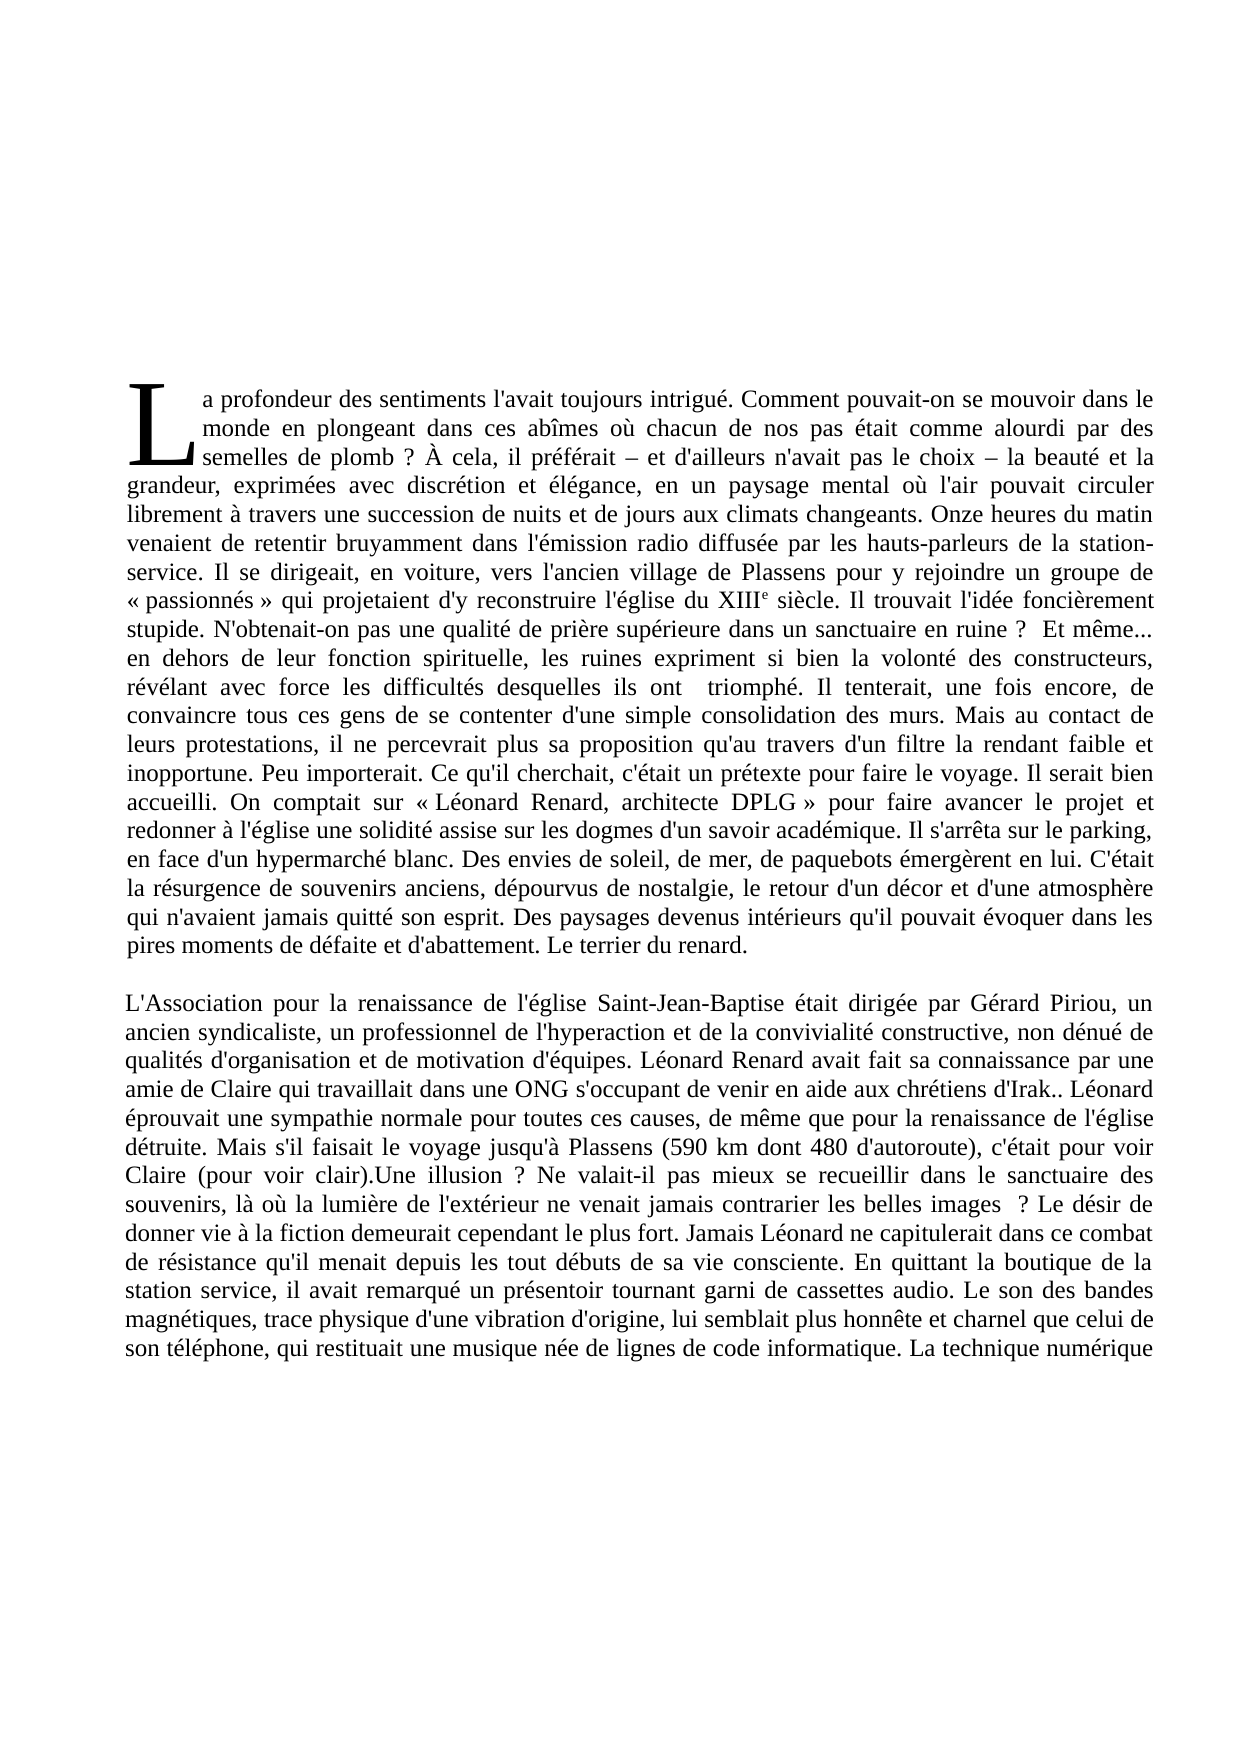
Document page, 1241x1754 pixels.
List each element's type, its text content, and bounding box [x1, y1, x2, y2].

text L'Association pour la renaissance de l'église Saint-Jean-Baptise était dirigée par Gérard Piriou, un ancien syndicaliste, un professionnel de l'hyperaction et de la convivialité constructive, non dénué de qualités d'organisation et de motivation d'équipes. Léonard Renard avait fait sa connaissance par une amie de Claire qui travaillait dans une ONG s'occupant de venir en aide aux chrétiens d'Irak.. Léonard éprouvait une sympathie normale pour toutes ces causes, de même que pour la renaissance de l'église détruite. Mais s'il faisait le voyage jusqu'à Plassens (590 km dont 480 d'autoroute), c'était pour voir Claire (pour voir clair).Une illusion ? Ne valait-il pas mieux se recueillir dans le sanctuaire des souvenirs, là où la lumière de l'extérieur ne venait jamais contrarier les belles images ? Le désir de donner vie à la fiction demeurait cependant le plus fort. Jamais Léonard ne capitulerait dans ce combat de résistance qu'il menait depuis les tout débuts de sa vie consciente. En quittant la boutique de la station service, il avait remarqué un présentoir tournant garni de cassettes audio. Le son des bandes magnétiques, trace physique d'une vibration d'origine, lui semblait plus honnête et charnel que celui de son téléphone, qui restituait une musique née de lignes de code informatique. La technique numérique [125, 988, 1155, 1362]
text La profondeur des sentiments l'avait toujours intrigué. Comment pouvait-on se mouvoir dans le monde en plongeant dans ces abîmes où chacun de nos pas était comme alourdi par des semelles de plomb ? À cela, il préférait – et d'ailleurs n'avait pas le choix – la beauté et la grandeur, exprimées avec discrétion et élégance, en un paysage mental où l'air pouvait circuler librement à travers une succession de nuits et de jours aux climats changeants. Onze heures du matin venaient de retentir bruyamment dans l'émission radio diffusée par les hauts-parleurs de la station-service. Il se dirigeait, en voiture, vers l'ancien village de Plassens pour y rejoindre un groupe de « passionnés » qui projetaient d'y reconstruire l'église du XIIIe siècle. Il trouvait l'idée foncièrement stupide. N'obtenait-on pas une qualité de prière supérieure dans un sanctuaire en ruine ? Et même... en dehors de leur fonction spirituelle, les ruines expriment si bien la volonté des constructeurs, révélant avec force les difficultés desquelles ils ont triomphé. Il tenterait, une fois encore, de convaincre tous ces gens de se contenter d'une simple consolidation des murs. Mais au contact de leurs protestations, il ne percevrait plus sa proposition qu'au travers d'un filtre la rendant faible et inopportune. Peu importerait. Ce qu'il cherchait, c'était un prétexte pour faire le voyage. Il serait bien accueilli. On comptait sur « Léonard Renard, architecte DPLG » pour faire avancer le projet et redonner à l'église une solidité assise sur les dogmes d'un savoir académique. Il s'arrêta sur le parking, en face d'un hypermarché blanc. Des envies de soleil, de mer, de paquebots émergèrent en lui. C'était la résurgence de souvenirs anciens, dépourvus de nostalgie, le retour d'un décor et d'une atmosphère qui n'avaient jamais quitté son esprit. Des paysages devenus intérieurs qu'il pouvait évoquer dans les pires moments de défaite et d'abattement. Le terrier du renard. [127, 384, 1155, 959]
